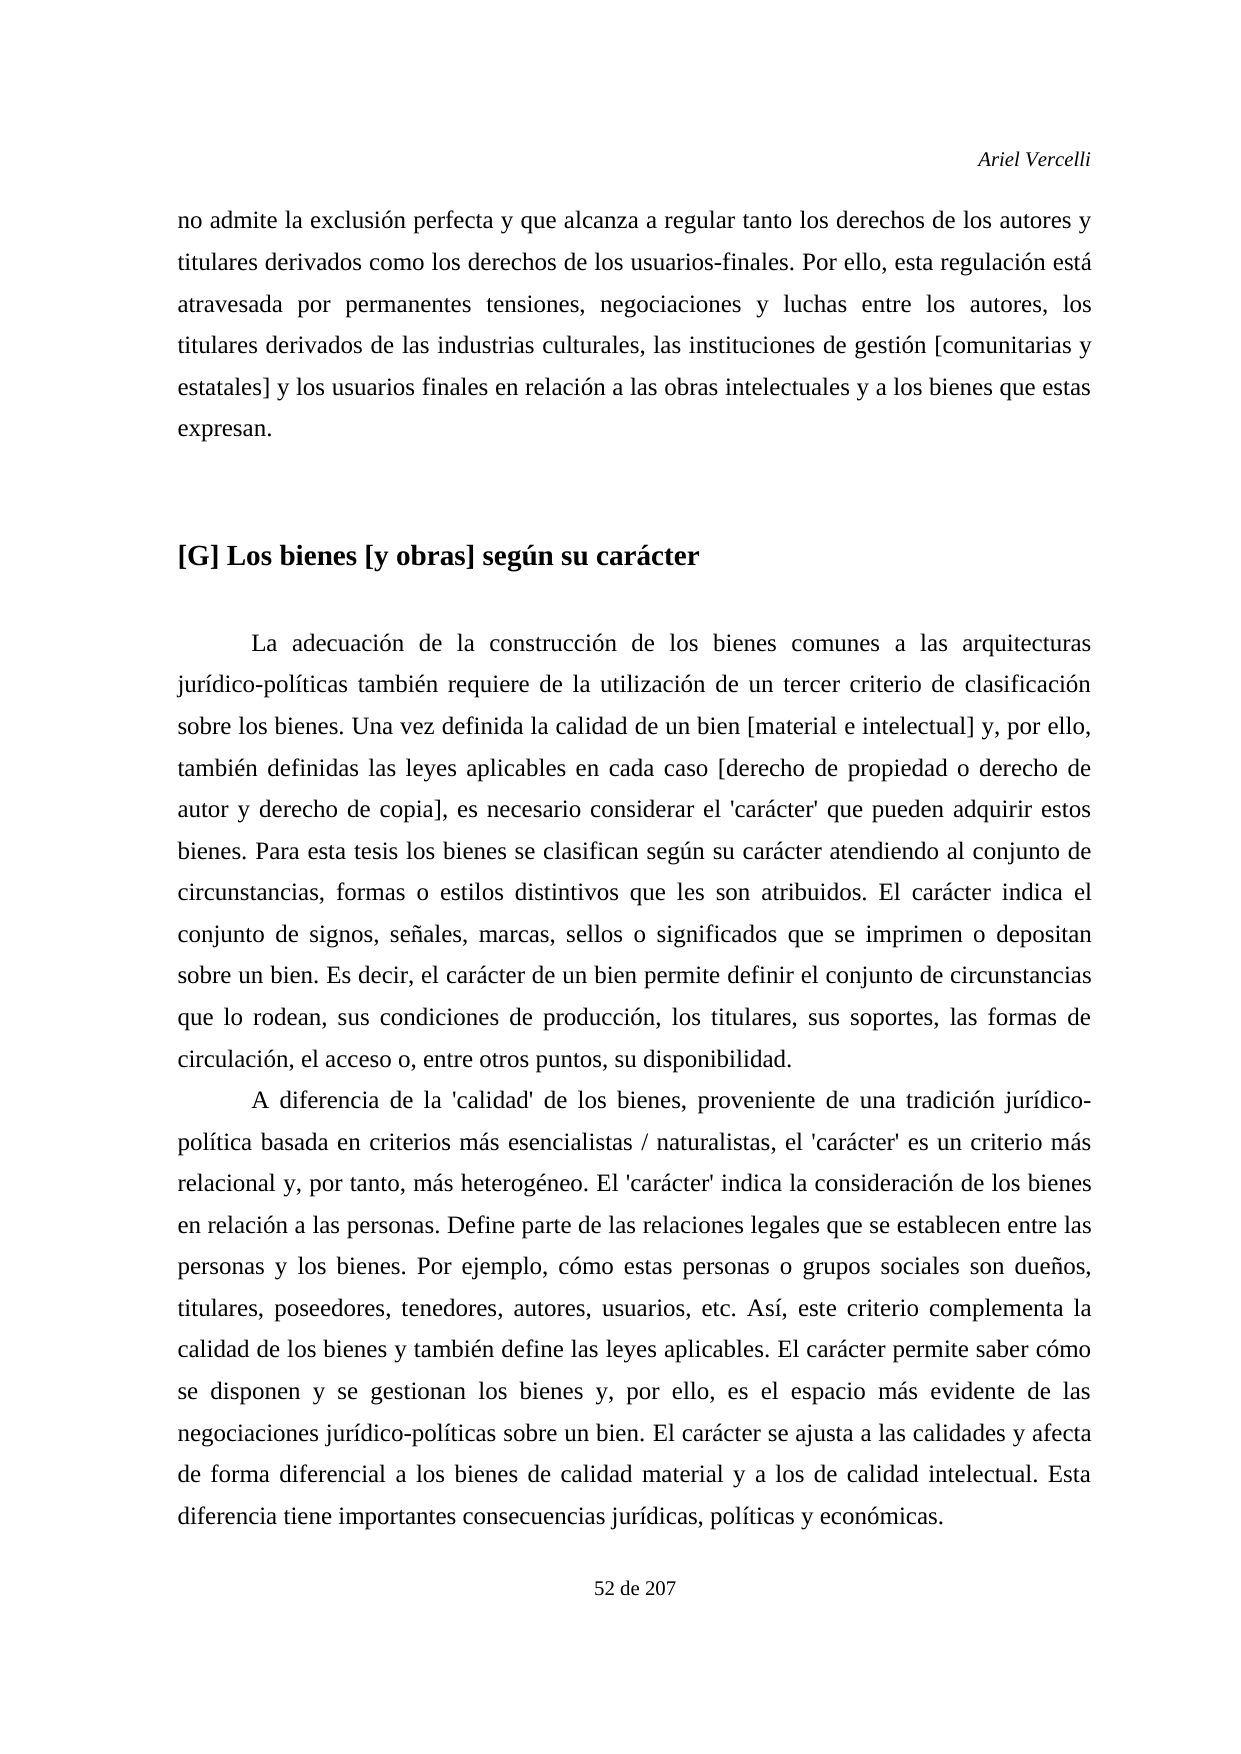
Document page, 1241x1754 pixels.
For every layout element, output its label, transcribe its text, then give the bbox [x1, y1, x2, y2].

text La adecuación de la construcción de los bienes comunes a las arquitecturas jurídico-políticas también requiere de la utilización de un tercer criterio de clasificación sobre los bienes. Una vez definida la calidad de un bien [material e intelectual] y, por ello, también definidas las leyes aplicables en cada caso [derecho de propiedad o derecho de autor y derecho de copia], es necesario considerar el 'carácter' que pueden adquirir estos bienes. Para esta tesis los bienes se clasifican según su carácter atendiendo al conjunto de circunstancias, formas o estilos distintivos que les son atribuidos. El carácter indica el conjunto de signos, señales, marcas, sellos o significados que se imprimen o depositan sobre un bien. Es decir, el carácter de un bien permite definir el conjunto de circunstancias que lo rodean, sus condiciones de producción, los titulares, sus soportes, las formas de circulación, el acceso o, entre otros puntos, su disponibilidad. [177, 629, 1093, 1072]
text no admite la exclusión perfecta y que alcanza a regular tanto los derechos de los autores y titulares derivados como los derechos de los usuarios-finales. Por ello, esta regulación está atravesada por permanentes tensiones, negociaciones y luchas entre los autores, los titulares derivados de las industrias culturales, las instituciones de gestión [comunitarias y estatales] y los usuarios finales en relación a las obras intelectuales y a los bienes que estas expresan. [177, 207, 1093, 442]
text [G] Los bienes [y obras] según su carácter [177, 539, 1093, 571]
text A diferencia de la 'calidad' de los bienes, proveniente de una tradición jurídico-política basada en criterios más esencialistas / naturalistas, el 'carácter' es un criterio más relacional y, por tanto, más heterogéneo. El 'carácter' indica la consideración de los bienes en relación a las personas. Define parte de las relaciones legales que se establecen entre las personas y los bienes. Por ejemplo, cómo estas personas o grupos sociales son dueños, titulares, poseedores, tenedores, autores, usuarios, etc. Así, este criterio complementa la calidad de los bienes y también define las leyes aplicables. El carácter permite saber cómo se disponen y se gestionan los bienes y, por ello, es el espacio más evidente de las negociaciones jurídico-políticas sobre un bien. El carácter se ajusta a las calidades y afecta de forma diferencial a los bienes de calidad material y a los de calidad intelectual. Esta diferencia tiene importantes consecuencias jurídicas, políticas y económicas. [177, 1086, 1093, 1529]
